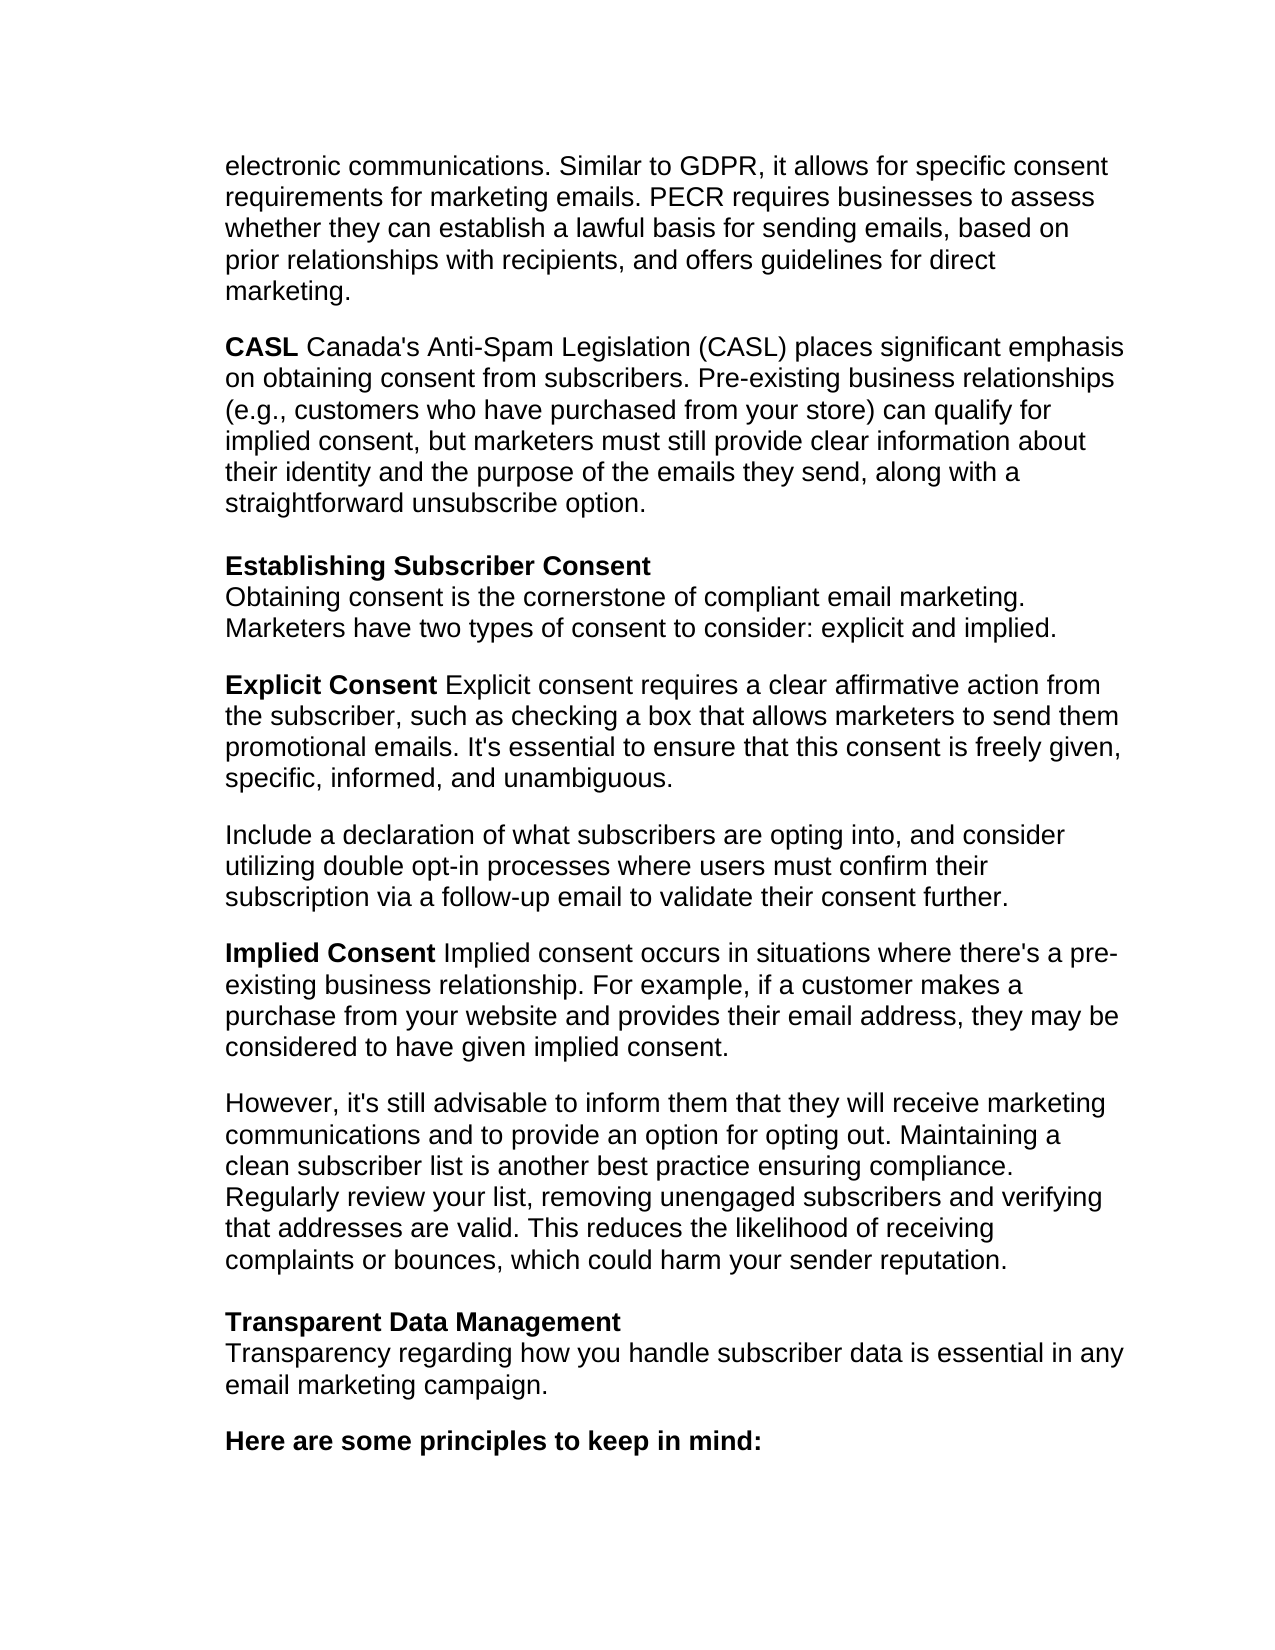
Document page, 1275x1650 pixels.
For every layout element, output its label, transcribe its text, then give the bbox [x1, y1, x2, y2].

text Include a declaration of what subscribers are opting into, and consider utilizing double opt-in processes where users must confirm their subscription via a follow-up email to validate their consent further. [225, 819, 1125, 912]
text Implied Consent Implied consent occurs in situations where there's a pre-existing business relationship. For example, if a customer makes a purchase from your website and provides their email address, they may be considered to have given implied consent. [225, 937, 1125, 1062]
text electronic communications. Similar to GDPR, it allows for specific consent requirements for marketing emails. PECR requires businesses to assess whether they can establish a lawful basis for sending emails, based on prior relationships with recipients, and offers guidelines for direct marketing. [225, 150, 1125, 306]
text However, it's still advisable to inform them that they will receive marketing communications and to provide an option for opting out. Maintaining a clean subscriber list is another best practice ensuring compliance. Regularly review your list, removing unengaged subscribers and verifying that addresses are valid. This reduces the likelihood of receiving complaints or bounces, which could harm your sender reputation. Transparent Data Management Transparency regarding how you handle subscriber data is essential in any email marketing campaign. [225, 1087, 1125, 1400]
text Explicit Consent Explicit consent requires a clear affirmative action from the subscriber, such as checking a box that allows marketers to send them promotional emails. It's essential to ensure that this consent is freely given, specific, informed, and unambiguous. [225, 669, 1125, 794]
text CASL Canada's Anti-Spam Legislation (CASL) places significant emphasis on obtaining consent from subscribers. Pre-existing business relationships (e.g., customers who have purchased from your store) can qualify for implied consent, but marketers must still provide clear information about their identity and the purpose of the emails they send, along with a straightforward unsubscribe option. Establishing Subscriber Consent Obtaining consent is the cornerstone of compliant email marketing. Marketers have two types of consent to consider: explicit and implied. [225, 331, 1125, 644]
text Here are some principles to keep in mind: [225, 1425, 1125, 1456]
